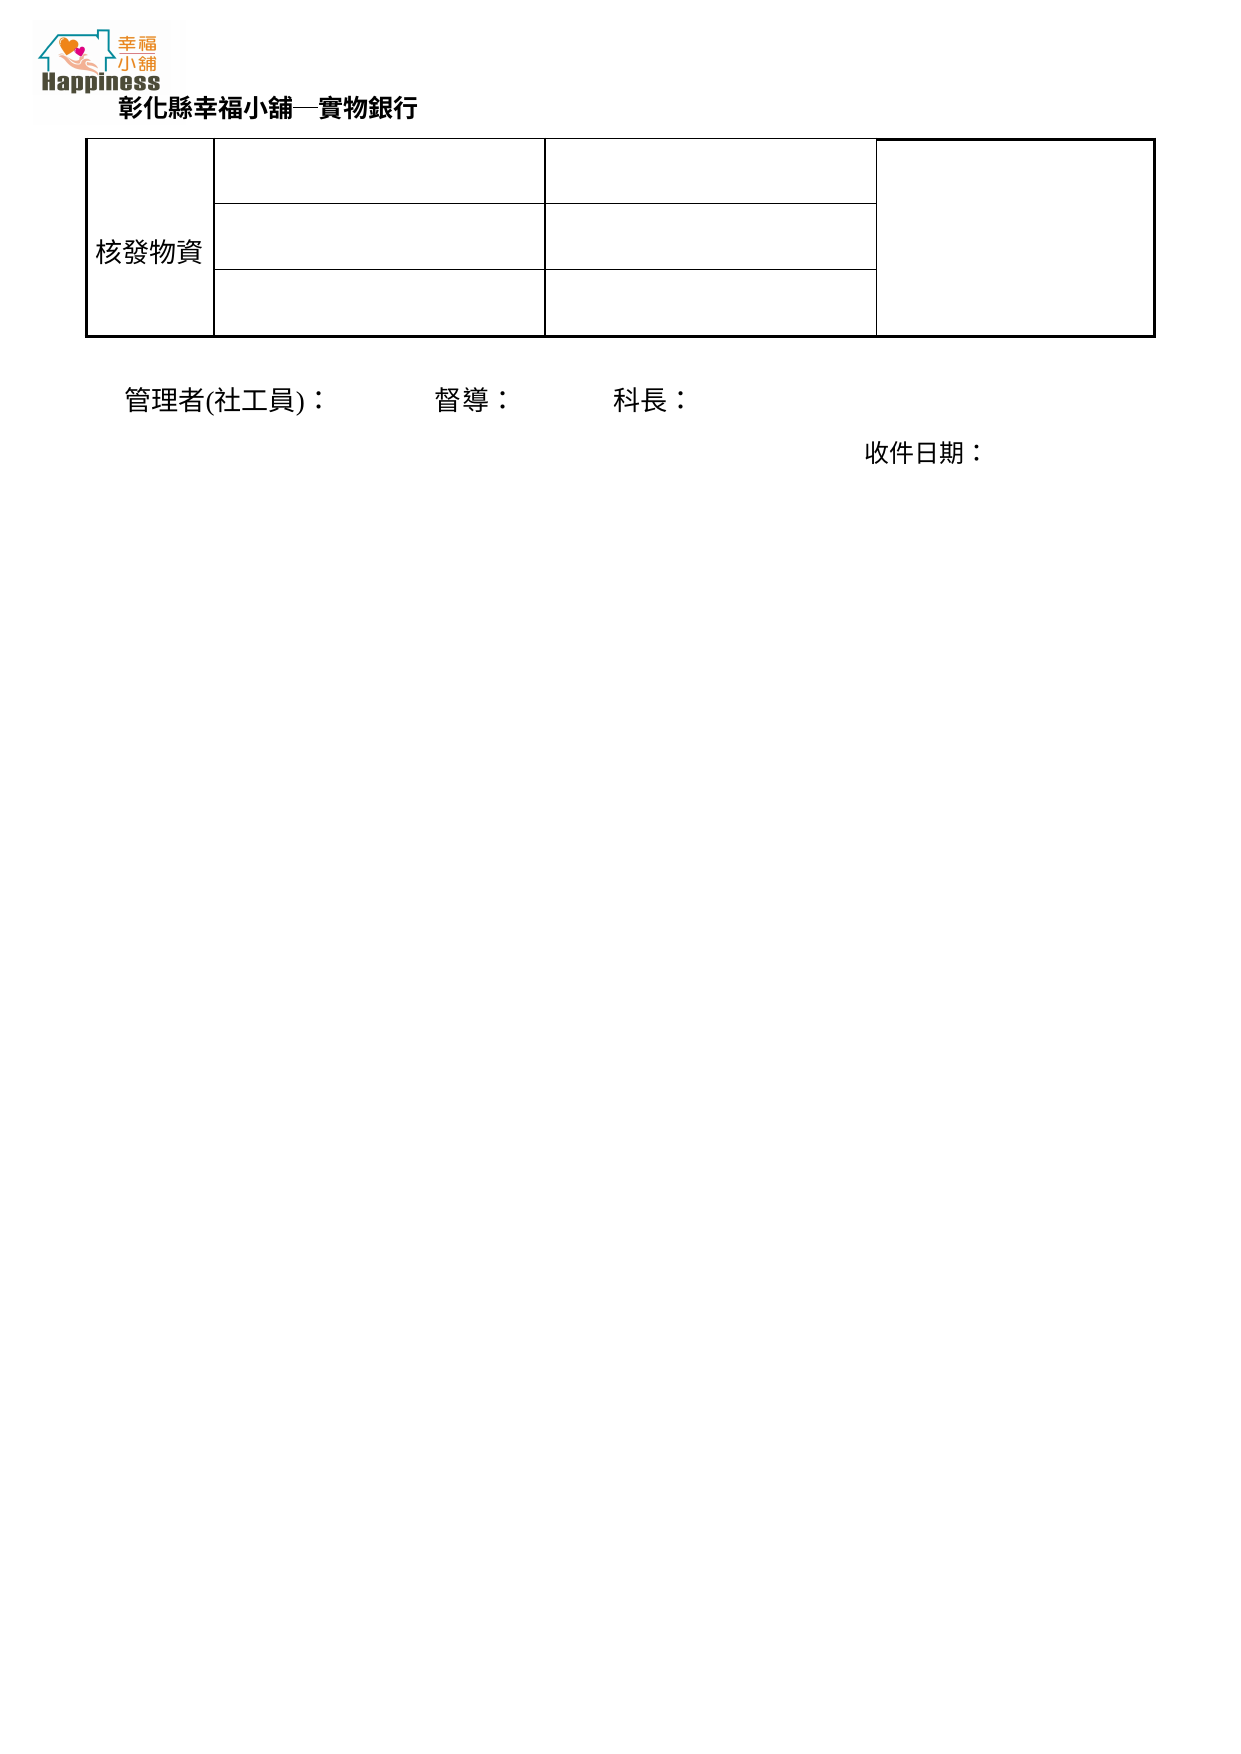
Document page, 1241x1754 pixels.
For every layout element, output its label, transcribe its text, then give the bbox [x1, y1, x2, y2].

table_cell [215, 139, 544, 203]
table_cell [877, 141, 1153, 334]
table_cell [215, 270, 544, 334]
text 收件日期： [864, 434, 1022, 470]
table_cell [546, 139, 876, 203]
text 管理者(社工員)： 督導： 科長： [124, 356, 1116, 419]
table_cell 核發物資 [88, 139, 213, 334]
text [849, 426, 1037, 483]
table_cell [215, 204, 544, 269]
table_cell [546, 204, 876, 269]
table_cell [546, 270, 876, 334]
